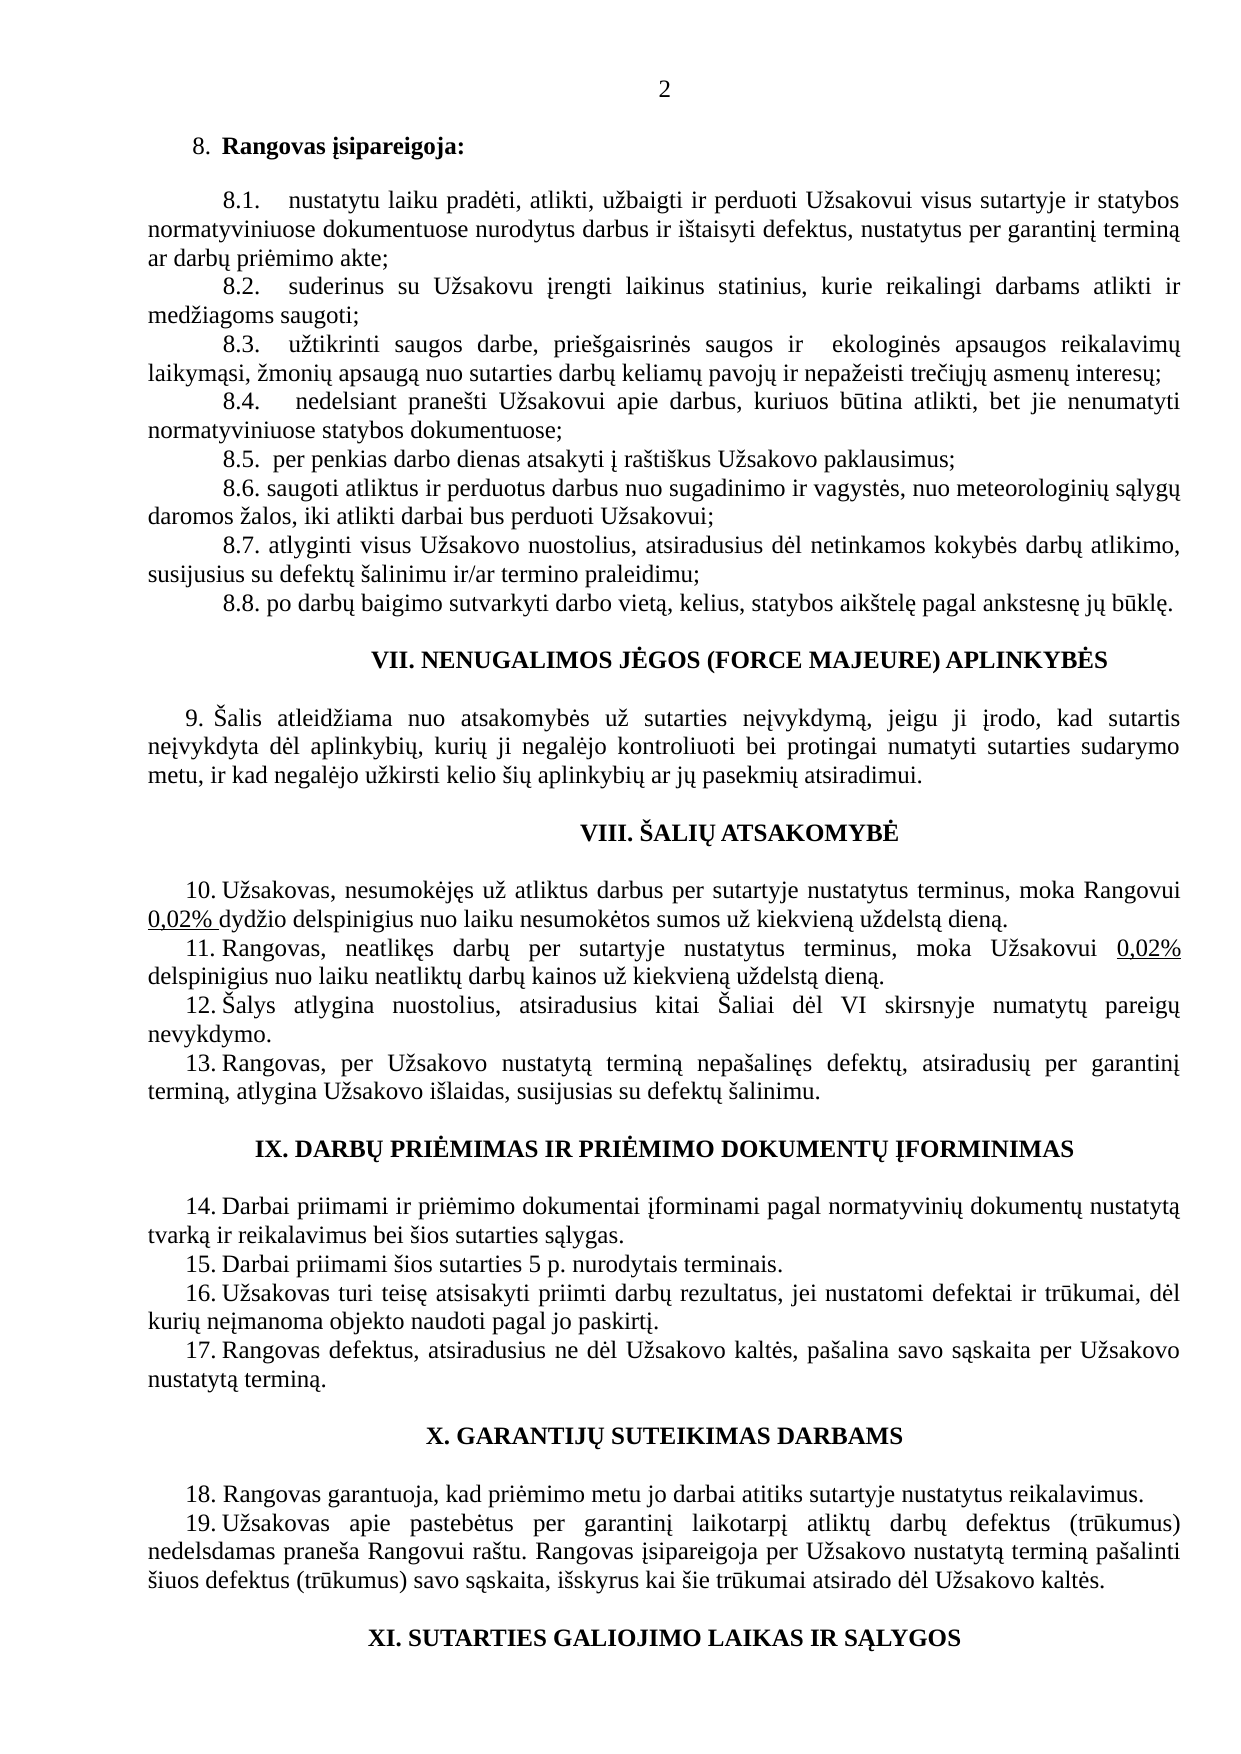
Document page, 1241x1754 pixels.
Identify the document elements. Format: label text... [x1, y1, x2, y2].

subtitle VII. NENUGALIMOS JĖGOS (FORCE MAJEURE) APLINKYBĖS [260, 645, 1181, 674]
list Užsakovas, nesumokėjęs už atliktus darbus per sutartyje nustatytus terminus, moka Rangovui 0,02% dydžio delspinigius nuo laiku nesumokėtos sumos už kiekvieną uždelstą dieną. [148, 875, 1181, 933]
text 8.5. per penkias darbo dienas atsakyti į raštiškus Užsakovo paklausimus; [185, 444, 1181, 473]
list Užsakovas apie pastebėtus per garantinį laikotarpį atliktų darbų defektus (trūkumus) nedelsdamas praneša Rangovui raštu. Rangovas įsipareigoja per Užsakovo nustatytą terminą pašalinti šiuos defektus (trūkumus) savo sąskaita, išskyrus kai šie trūkumai atsirado dėl Užsakovo kaltės. [148, 1508, 1181, 1594]
list Šalis atleidžiama nuo atsakomybės už sutarties neįvykdymą, jeigu ji įrodo, kad sutartis neįvykdyta dėl aplinkybių, kurių ji negalėjo kontroliuoti bei protingai numatyti sutarties sudarymo metu, ir kad negalėjo užkirsti kelio šių aplinkybių ar jų pasekmių atsiradimui. [148, 703, 1181, 789]
text 8.7. atlyginti visus Užsakovo nuostolius, atsiradusius dėl netinkamos kokybės darbų atlikimo, susijusius su defektų šalinimu ir/ar termino praleidimu; [148, 530, 1181, 588]
subtitle XI. SUTARTIES GALIOJIMO LAIKAS IR SĄLYGOS [148, 1623, 1181, 1651]
list suderinus su Užsakovu įrengti laikinus statinius, kurie reikalingi darbams atlikti ir medžiagoms saugoti; [148, 271, 1181, 329]
list Rangovas, per Užsakovo nustatytą terminą nepašalinęs defektų, atsiradusių per garantinį terminą, atlygina Užsakovo išlaidas, susijusias su defektų šalinimu. [148, 1048, 1181, 1105]
list Rangovas, neatlikęs darbų per sutartyje nustatytus terminus, moka Užsakovui 0,02% delspinigius nuo laiku neatliktų darbų kainos už kiekvieną uždelstą dieną. [148, 933, 1181, 990]
subtitle X. GARANTIJŲ SUTEIKIMAS DARBAMS [148, 1421, 1181, 1450]
list nustatytu laiku pradėti, atlikti, užbaigti ir perduoti Užsakovui visus sutartyje ir statybos normatyviniuose dokumentuose nurodytus darbus ir ištaisyti defektus, nustatytus per garantinį terminą ar darbų priėmimo akte; [148, 185, 1181, 271]
text IX. DARBŲ PRIĖMIMAS IR PRIĖMIMO DOKUMENTŲ ĮFORMINIMAS [148, 1134, 1181, 1163]
text 8.8. po darbų baigimo sutvarkyti darbo vietą, kelius, statybos aikštelę pagal ankstesnę jų būklę. [148, 588, 1181, 616]
list Darbai priimami šios sutarties 5 p. nurodytais terminais. [185, 1249, 1181, 1278]
subtitle VIII. ŠALIŲ ATSAKOMYBĖ [298, 818, 1181, 846]
list Rangovas defektus, atsiradusius ne dėl Užsakovo kaltės, pašalina savo sąskaita per Užsakovo nustatytą terminą. [148, 1335, 1181, 1393]
list Rangovas garantuoja, kad priėmimo metu jo darbai atitiks sutartyje nustatytus reikalavimus. [185, 1479, 1181, 1508]
list Šalys atlygina nuostolius, atsiradusius kitai Šaliai dėl VI skirsnyje numatytų pareigų nevykdymo. [148, 990, 1181, 1048]
list Darbai priimami ir priėmimo dokumentai įforminami pagal normatyvinių dokumentų nustatytą tvarką ir reikalavimus bei šios sutarties sąlygas. [148, 1191, 1181, 1249]
list Užsakovas turi teisę atsisakyti priimti darbų rezultatus, jei nustatomi defektai ir trūkumai, dėl kurių neįmanoma objekto naudoti pagal jo paskirtį. [148, 1278, 1181, 1335]
list užtikrinti saugos darbe, priešgaisrinės saugos ir ekologinės apsaugos reikalavimų laikymąsi, žmonių apsaugą nuo sutarties darbų keliamų pavojų ir nepažeisti trečiųjų asmenų interesų; [148, 329, 1181, 386]
text 8.6. saugoti atliktus ir perduotus darbus nuo sugadinimo ir vagystės, nuo meteorologinių sąlygų daromos žalos, iki atlikti darbai bus perduoti Užsakovui; [148, 473, 1181, 530]
list Rangovas įsipareigoja: [192, 131, 1181, 160]
list nedelsiant pranešti Užsakovui apie darbus, kuriuos būtina atlikti, bet jie nenumatyti normatyviniuose statybos dokumentuose; [148, 386, 1181, 444]
